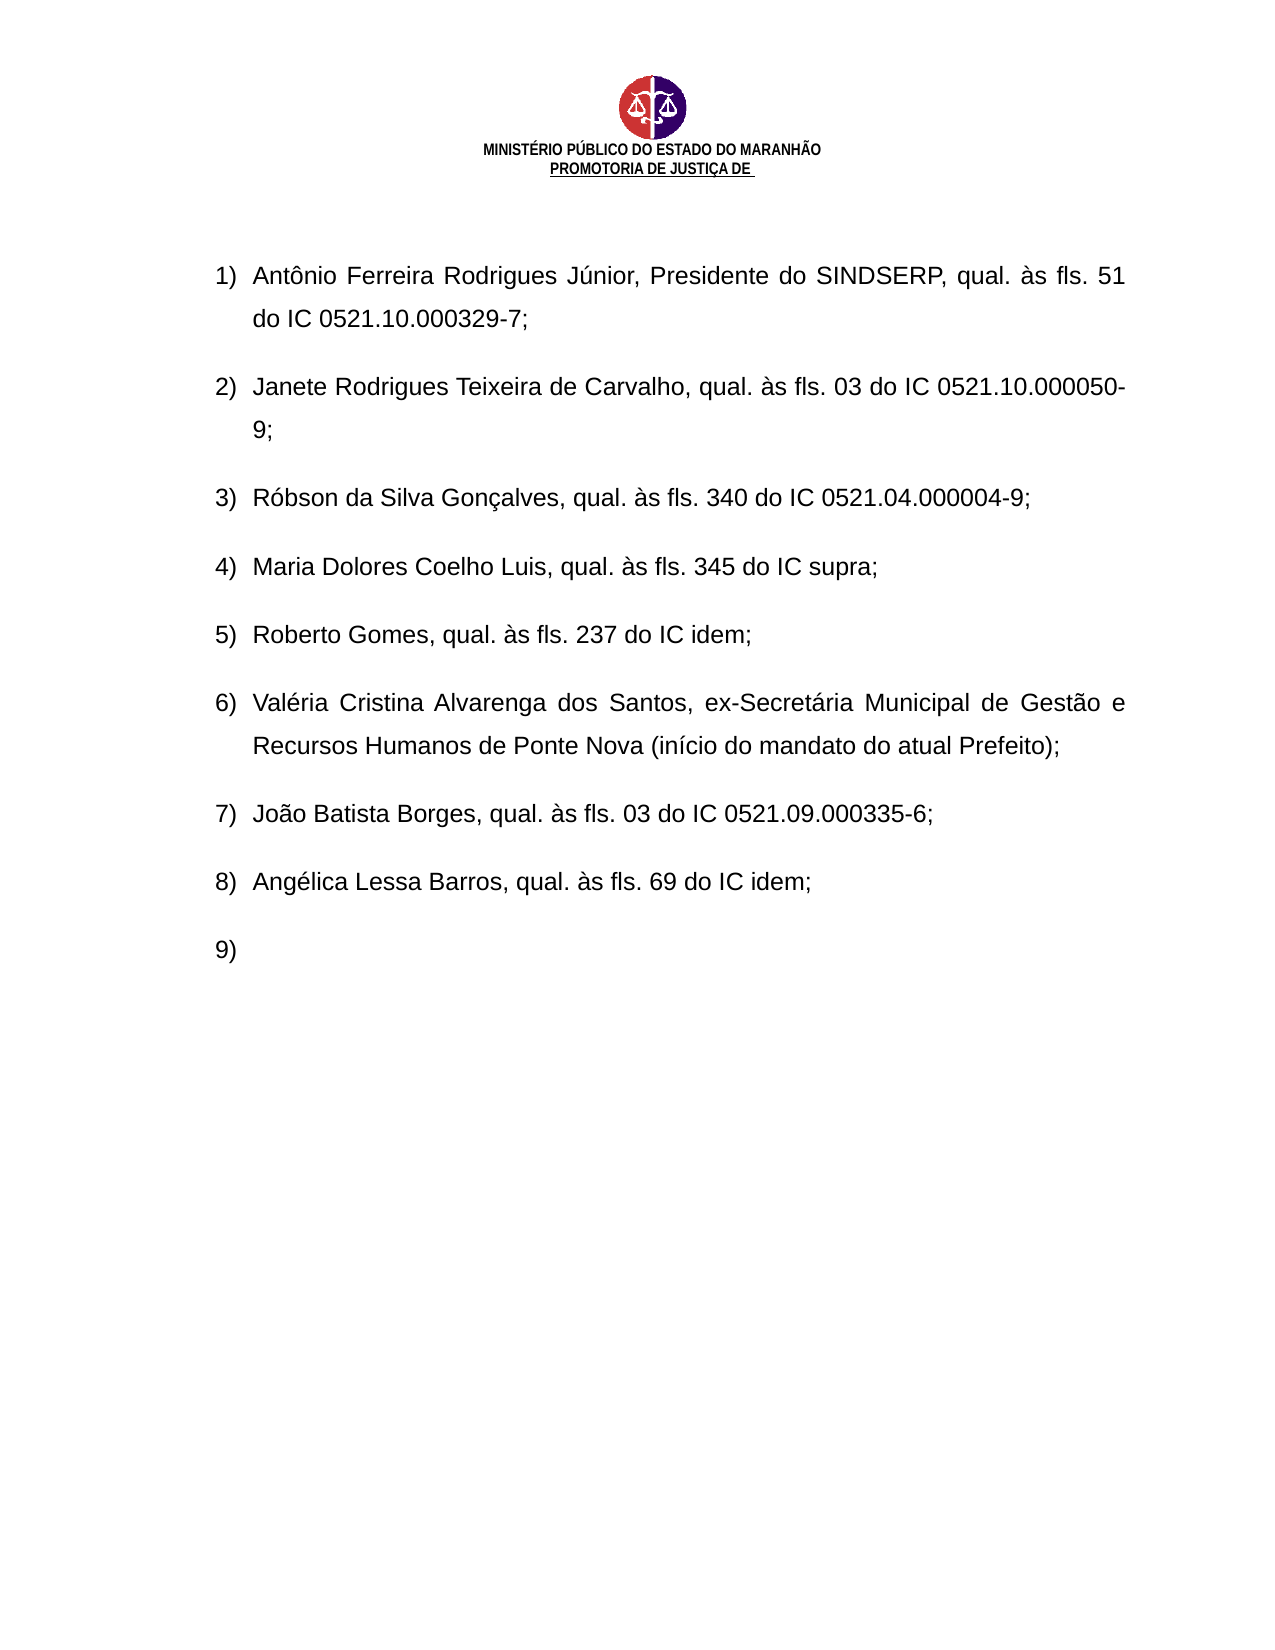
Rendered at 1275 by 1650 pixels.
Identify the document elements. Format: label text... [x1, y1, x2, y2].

list João Batista Borges, qual. às fls. 03 do IC 0521.09.000335-6; [215, 799, 1127, 828]
list Janete Rodrigues Teixeira de Carvalho, qual. às fls. 03 do IC 0521.10.000050-9; [215, 372, 1127, 444]
list Róbson da Silva Gonçalves, qual. às fls. 340 do IC 0521.04.000004-9; [215, 483, 1127, 512]
list Angélica Lessa Barros, qual. às fls. 69 do IC idem; [215, 867, 1127, 896]
list Maria Dolores Coelho Luis, qual. às fls. 345 do IC supra; [215, 551, 1127, 580]
list Antônio Ferreira Rodrigues Júnior, Presidente do SINDSERP, qual. às fls. 51 do IC 0521.10.000329-7; [215, 261, 1127, 333]
list Roberto Gomes, qual. às fls. 237 do IC idem; [215, 619, 1127, 648]
list Valéria Cristina Alvarenga dos Santos, ex-Secretária Municipal de Gestão e Recursos Humanos de Ponte Nova (início do mandato do atual Prefeito); [215, 688, 1127, 759]
picture [618, 75, 687, 140]
